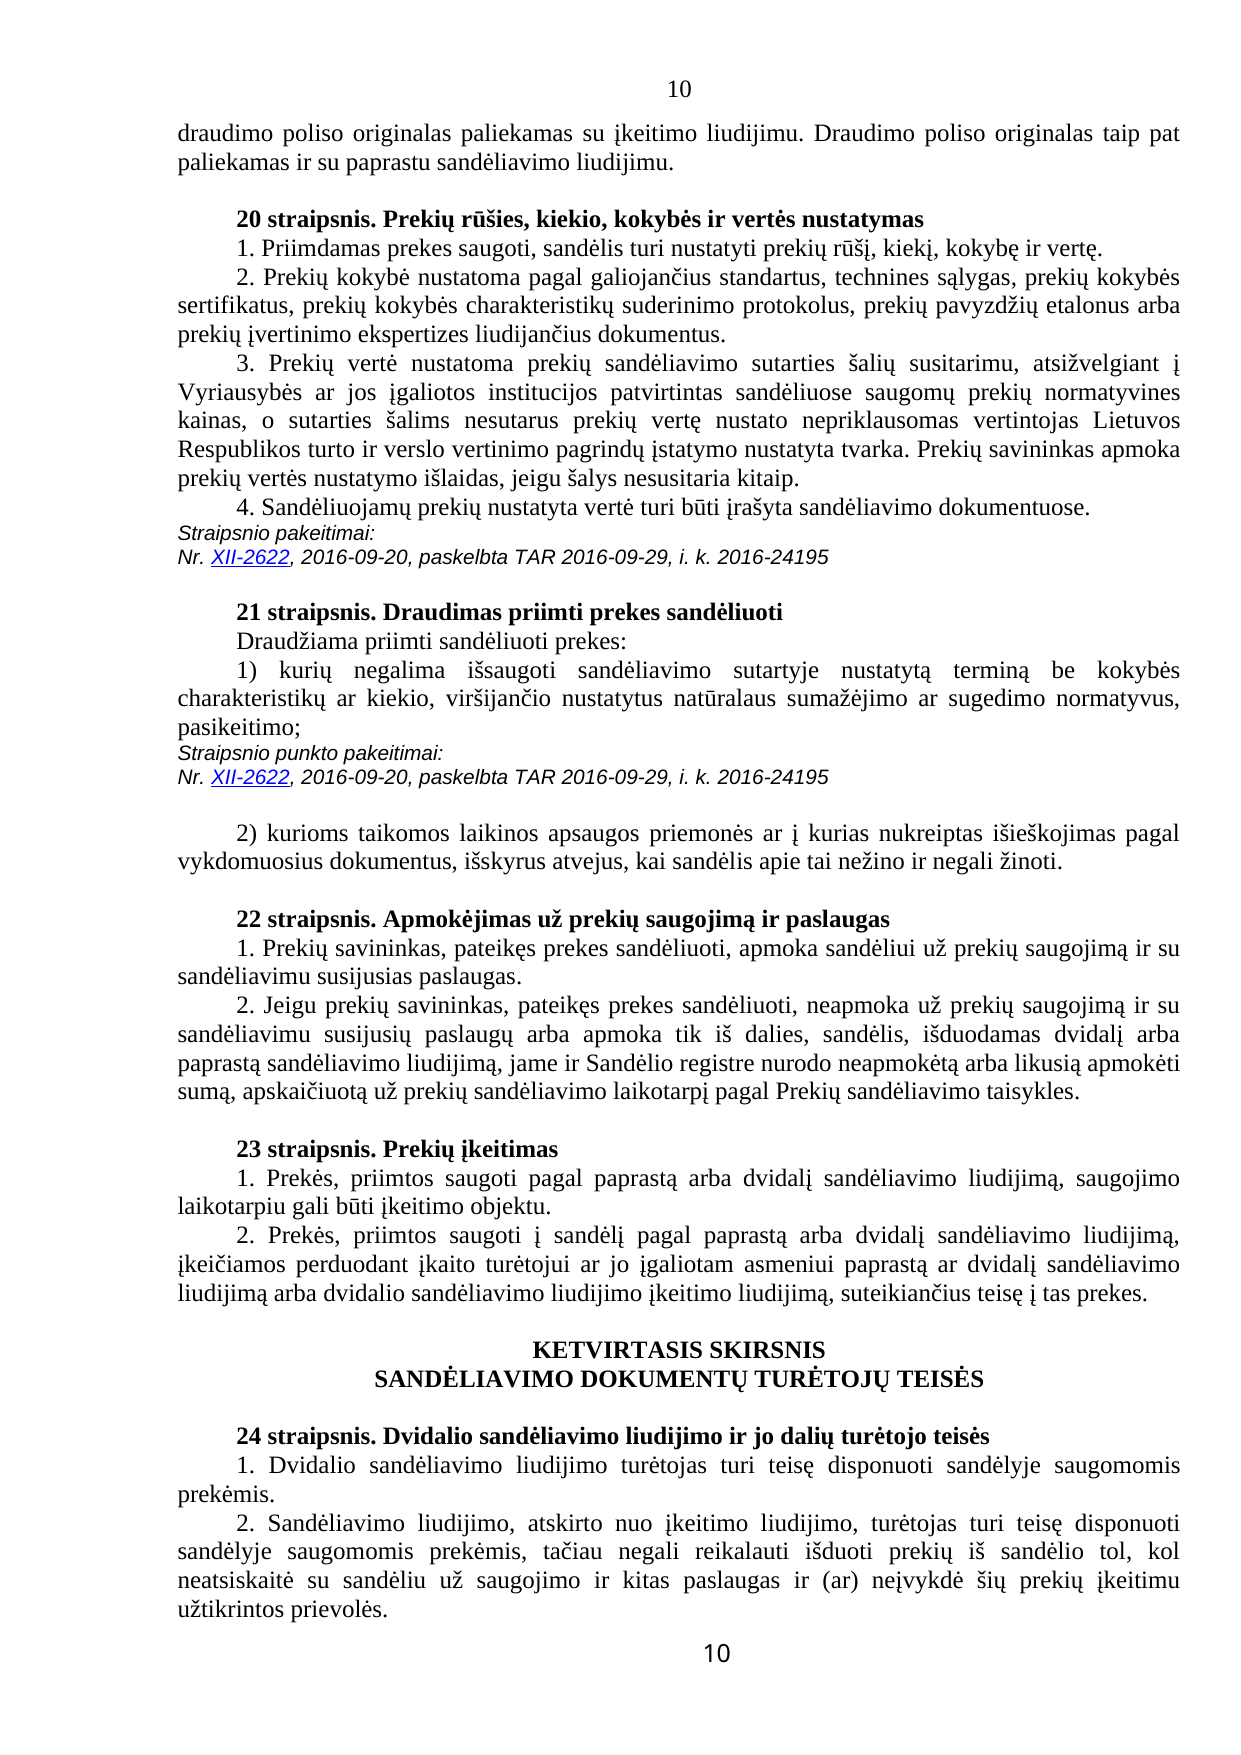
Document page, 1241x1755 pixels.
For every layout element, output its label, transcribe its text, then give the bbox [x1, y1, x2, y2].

text 23 straipsnis. Prekių įkeitimas [177, 1134, 1181, 1163]
text 21 straipsnis. Draudimas priimti prekes sandėliuoti [177, 597, 1181, 626]
text 24 straipsnis. Dvidalio sandėliavimo liudijimo ir jo dalių turėtojo teisės [177, 1421, 1181, 1450]
text 2. Sandėliavimo liudijimo, atskirto nuo įkeitimo liudijimo, turėtojas turi teisę disponuoti sandėlyje saugomomis prekėmis, tačiau negali reikalauti išduoti prekių iš sandėlio tol, kol neatsiskaitė su sandėliu už saugojimo ir kitas paslaugas ir (ar) neįvykdė šių prekių įkeitimu užtikrintos prievolės. [177, 1508, 1181, 1623]
text 2. Prekių kokybė nustatoma pagal galiojančius standartus, technines sąlygas, prekių kokybės sertifikatus, prekių kokybės charakteristikų suderinimo protokolus, prekių pavyzdžių etalonus arba prekių įvertinimo ekspertizes liudijančius dokumentus. [177, 262, 1181, 348]
text 3. Prekių vertė nustatoma prekių sandėliavimo sutarties šalių susitarimu, atsižvelgiant į Vyriausybės ar jos įgaliotos institucijos patvirtintas sandėliuose saugomų prekių normatyvines kainas, o sutarties šalims nesutarus prekių vertę nustato nepriklausomas vertintojas Lietuvos Respublikos turto ir verslo vertinimo pagrindų įstatymo nustatyta tvarka. Prekių savininkas apmoka prekių vertės nustatymo išlaidas, jeigu šalys nesusitaria kitaip. [177, 348, 1181, 492]
text SANDĖLIAVIMO DOKUMENTŲ TURĖTOJŲ TEISĖS [177, 1364, 1181, 1393]
text Nr. XII-2622, 2016-09-20, paskelbta TAR 2016-09-29, i. k. 2016-24195 [177, 544, 1181, 568]
text Straipsnio punkto pakeitimai: [177, 741, 1181, 765]
text Straipsnio pakeitimai: [177, 521, 1181, 544]
text KETVIRTASIS SKIRSNIS [177, 1335, 1181, 1364]
text 1. Priimdamas prekes saugoti, sandėlis turi nustatyti prekių rūšį, kiekį, kokybę ir vertę. [177, 233, 1181, 262]
text 1. Prekių savininkas, pateikęs prekes sandėliuoti, apmoka sandėliui už prekių saugojimą ir su sandėliavimu susijusias paslaugas. [177, 933, 1181, 990]
text 20 straipsnis. Prekių rūšies, kiekio, kokybės ir vertės nustatymas [177, 204, 1181, 233]
text 2. Prekės, priimtos saugoti į sandėlį pagal paprastą arba dvidalį sandėliavimo liudijimą, įkeičiamos perduodant įkaito turėtojui ar jo įgaliotam asmeniui paprastą ar dvidalį sandėliavimo liudijimą arba dvidalio sandėliavimo liudijimo įkeitimo liudijimą, suteikiančius teisę į tas prekes. [177, 1220, 1181, 1306]
text 4. Sandėliuojamų prekių nustatyta vertė turi būti įrašyta sandėliavimo dokumentuose. [177, 492, 1181, 521]
text 2) kurioms taikomos laikinos apsaugos priemonės ar į kurias nukreiptas išieškojimas pagal vykdomuosius dokumentus, išskyrus atvejus, kai sandėlis apie tai nežino ir negali žinoti. [177, 818, 1181, 875]
text Draudžiama priimti sandėliuoti prekes: [177, 626, 1181, 655]
text 2. Jeigu prekių savininkas, pateikęs prekes sandėliuoti, neapmoka už prekių saugojimą ir su sandėliavimu susijusių paslaugų arba apmoka tik iš dalies, sandėlis, išduodamas dvidalį arba paprastą sandėliavimo liudijimą, jame ir Sandėlio registre nurodo neapmokėtą arba likusią apmokėti sumą, apskaičiuotą už prekių sandėliavimo laikotarpį pagal Prekių sandėliavimo taisykles. [177, 990, 1181, 1105]
text 1. Dvidalio sandėliavimo liudijimo turėtojas turi teisę disponuoti sandėlyje saugomomis prekėmis. [177, 1450, 1181, 1508]
text 1) kurių negalima išsaugoti sandėliavimo sutartyje nustatytą terminą be kokybės charakteristikų ar kiekio, viršijančio nustatytus natūralaus sumažėjimo ar sugedimo normatyvus, pasikeitimo; [177, 655, 1181, 741]
text 22 straipsnis. Apmokėjimas už prekių saugojimą ir paslaugas [177, 904, 1181, 933]
text 1. Prekės, priimtos saugoti pagal paprastą arba dvidalį sandėliavimo liudijimą, saugojimo laikotarpiu gali būti įkeitimo objektu. [177, 1163, 1181, 1220]
text Nr. XII-2622, 2016-09-20, paskelbta TAR 2016-09-29, i. k. 2016-24195 [177, 765, 1181, 789]
text draudimo poliso originalas paliekamas su įkeitimo liudijimu. Draudimo poliso originalas taip pat paliekamas ir su paprastu sandėliavimo liudijimu. [177, 118, 1181, 176]
